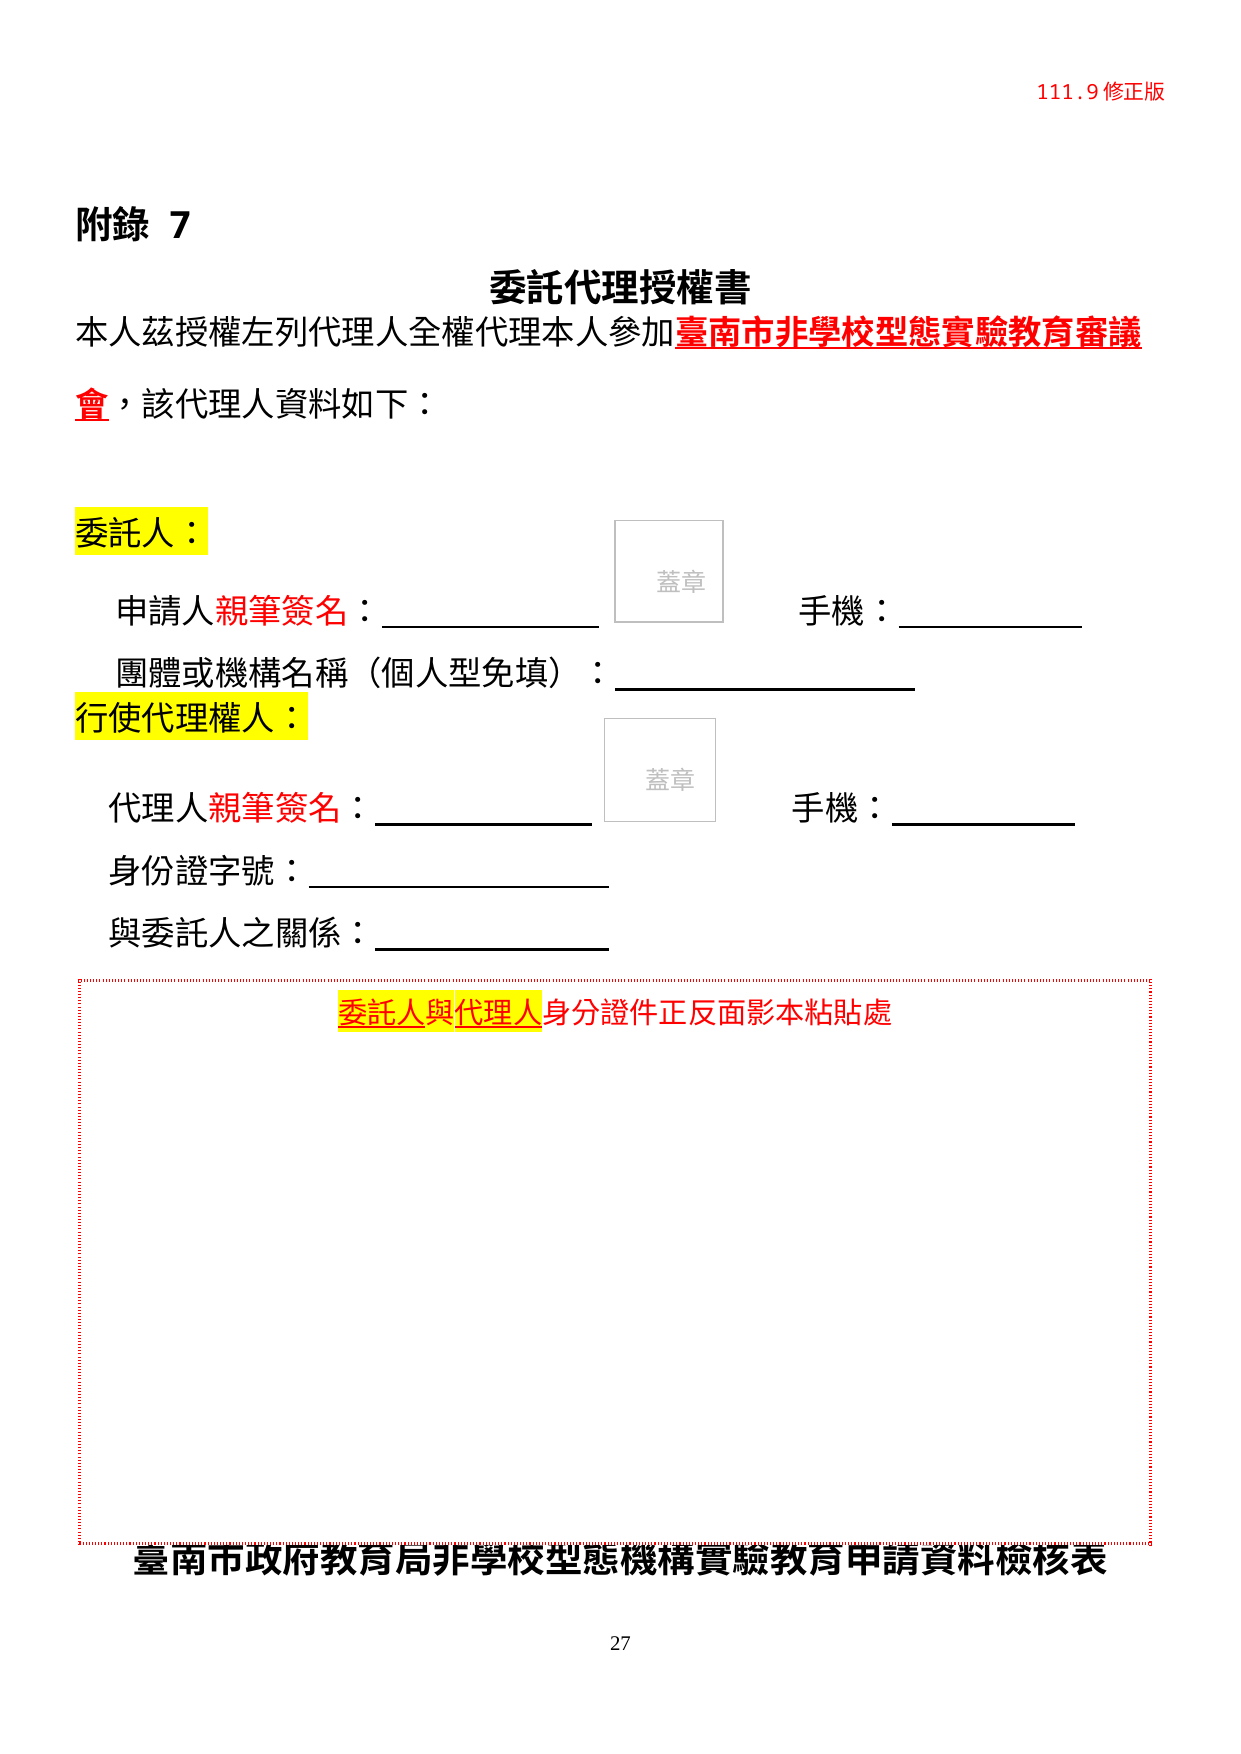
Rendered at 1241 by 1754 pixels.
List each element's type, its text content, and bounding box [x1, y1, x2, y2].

text [616, 521, 722, 621]
text 蓋章 [631, 563, 707, 599]
text 申請人親筆簽名： 手機： [75, 567, 1165, 629]
text 代理人親筆簽名： 手機： [75, 764, 1165, 827]
text 團體或機構名稱（個人型免填）： [75, 629, 1165, 692]
text 身份證字號： [75, 827, 1165, 889]
text 與委託人之關係： [75, 889, 1165, 952]
text 委託人與代理人身分證件正反面影本粘貼處 [96, 989, 1134, 1032]
text 附錄 7 [75, 181, 1165, 243]
text 委託人： [75, 507, 1106, 555]
text 臺南市政府教育局非學校型態機構實驗教育申請資料檢核表 [75, 1514, 1165, 1577]
text 蓋章 [620, 761, 700, 797]
text [605, 719, 715, 821]
text 本人茲授權左列代理人全權代理本人參加臺南市非學校型態實驗教育審議會，該代理人資料如下： [75, 306, 1166, 426]
text 委託代理授權書 [75, 243, 1165, 306]
text 中 華 民 國 年 月 日 [1152, 1452, 1165, 1514]
text 行使代理權人： [75, 692, 1106, 740]
